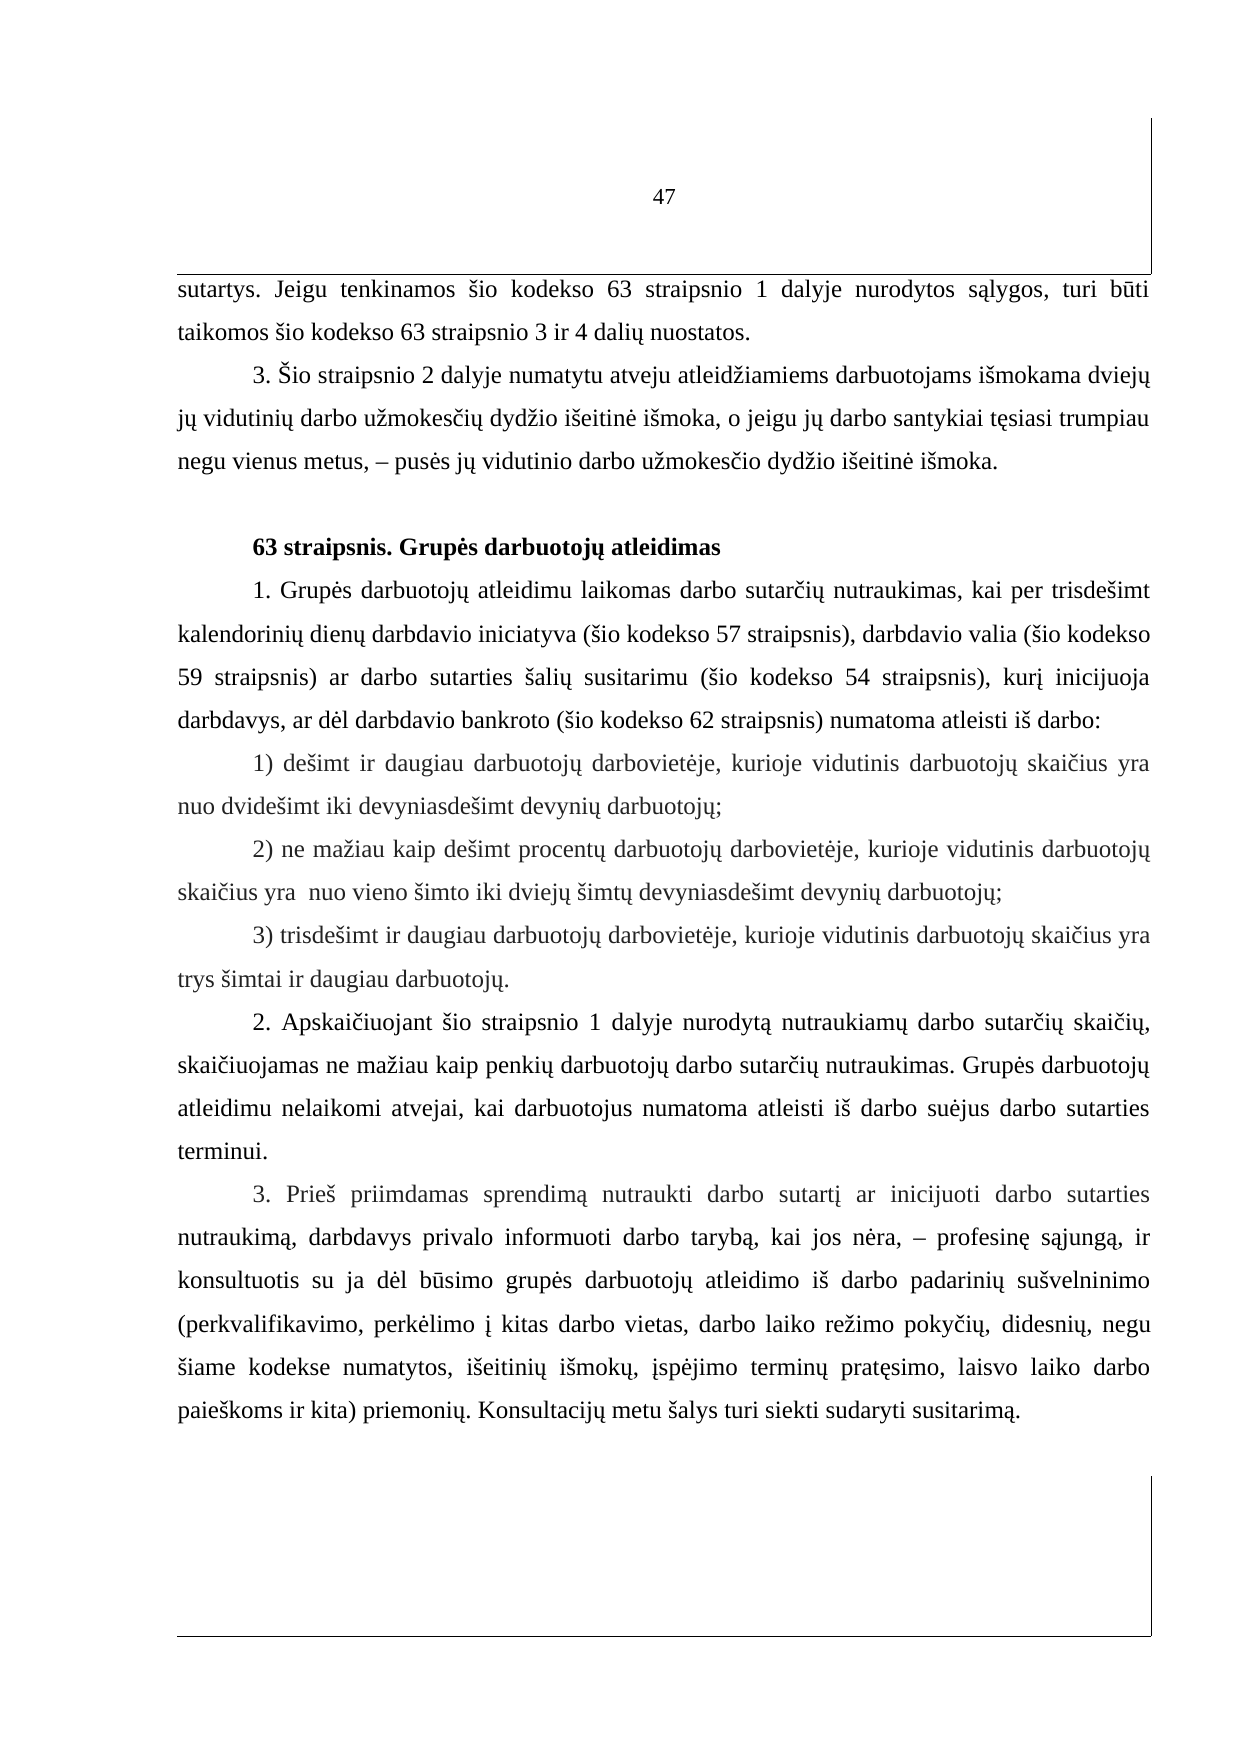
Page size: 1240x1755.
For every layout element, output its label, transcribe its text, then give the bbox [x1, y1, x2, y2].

text sutartys. Jeigu tenkinamos šio kodekso 63 straipsnio 1 dalyje nurodytos sąlygos, turi būti taikomos šio kodekso 63 straipsnio 3 ir 4 dalių nuostatos. [177, 274, 1151, 346]
text 3) trisdešimt ir daugiau darbuotojų darbovietėje, kurioje vidutinis darbuotojų skaičius yra trys šimtai ir daugiau darbuotojų. [177, 921, 1151, 992]
text 2) ne mažiau kaip dešimt procentų darbuotojų darbovietėje, kurioje vidutinis darbuotojų skaičius yra nuo vieno šimto iki dviejų šimtų devyniasdešimt devynių darbuotojų; [177, 834, 1151, 906]
text 2. Apskaičiuojant šio straipsnio 1 dalyje nurodytą nutraukiamų darbo sutarčių skaičių, skaičiuojamas ne mažiau kaip penkių darbuotojų darbo sutarčių nutraukimas. Grupės darbuotojų atleidimu nelaikomi atvejai, kai darbuotojus numatoma atleisti iš darbo suėjus darbo sutarties terminui. [177, 1007, 1151, 1165]
text 3. Šio straipsnio 2 dalyje numatytu atveju atleidžiamiems darbuotojams išmokama dviejų jų vidutinių darbo užmokesčių dydžio išeitinė išmoka, o jeigu jų darbo santykiai tęsiasi trumpiau negu vienus metus, – pusės jų vidutinio darbo užmokesčio dydžio išeitinė išmoka. [177, 360, 1151, 475]
text 1) dešimt ir daugiau darbuotojų darbovietėje, kurioje vidutinis darbuotojų skaičius yra nuo dvidešimt iki devyniasdešimt devynių darbuotojų; [177, 748, 1151, 820]
text 1. Grupės darbuotojų atleidimu laikomas darbo sutarčių nutraukimas, kai per trisdešimt kalendorinių dienų darbdavio iniciatyva (šio kodekso 57 straipsnis), darbdavio valia (šio kodekso 59 straipsnis) ar darbo sutarties šalių susitarimu (šio kodekso 54 straipsnis), kurį inicijuoja darbdavys, ar dėl darbdavio bankroto (šio kodekso 62 straipsnis) numatoma atleisti iš darbo: [177, 576, 1151, 734]
text 3. Prieš priimdamas sprendimą nutraukti darbo sutartį ar inicijuoti darbo sutarties nutraukimą, darbdavys privalo informuoti darbo tarybą, kai jos nėra, – profesinę sąjungą, ir konsultuotis su ja dėl būsimo grupės darbuotojų atleidimo iš darbo padarinių sušvelninimo (perkvalifikavimo, perkėlimo į kitas darbo vietas, darbo laiko režimo pokyčių, didesnių, negu šiame kodekse numatytos, išeitinių išmokų, įspėjimo terminų pratęsimo, laisvo laiko darbo paieškoms ir kita) priemonių. Konsultacijų metu šalys turi siekti sudaryti susitarimą. [177, 1179, 1151, 1424]
text 63 straipsnis. Grupės darbuotojų atleidimas [177, 532, 1151, 561]
